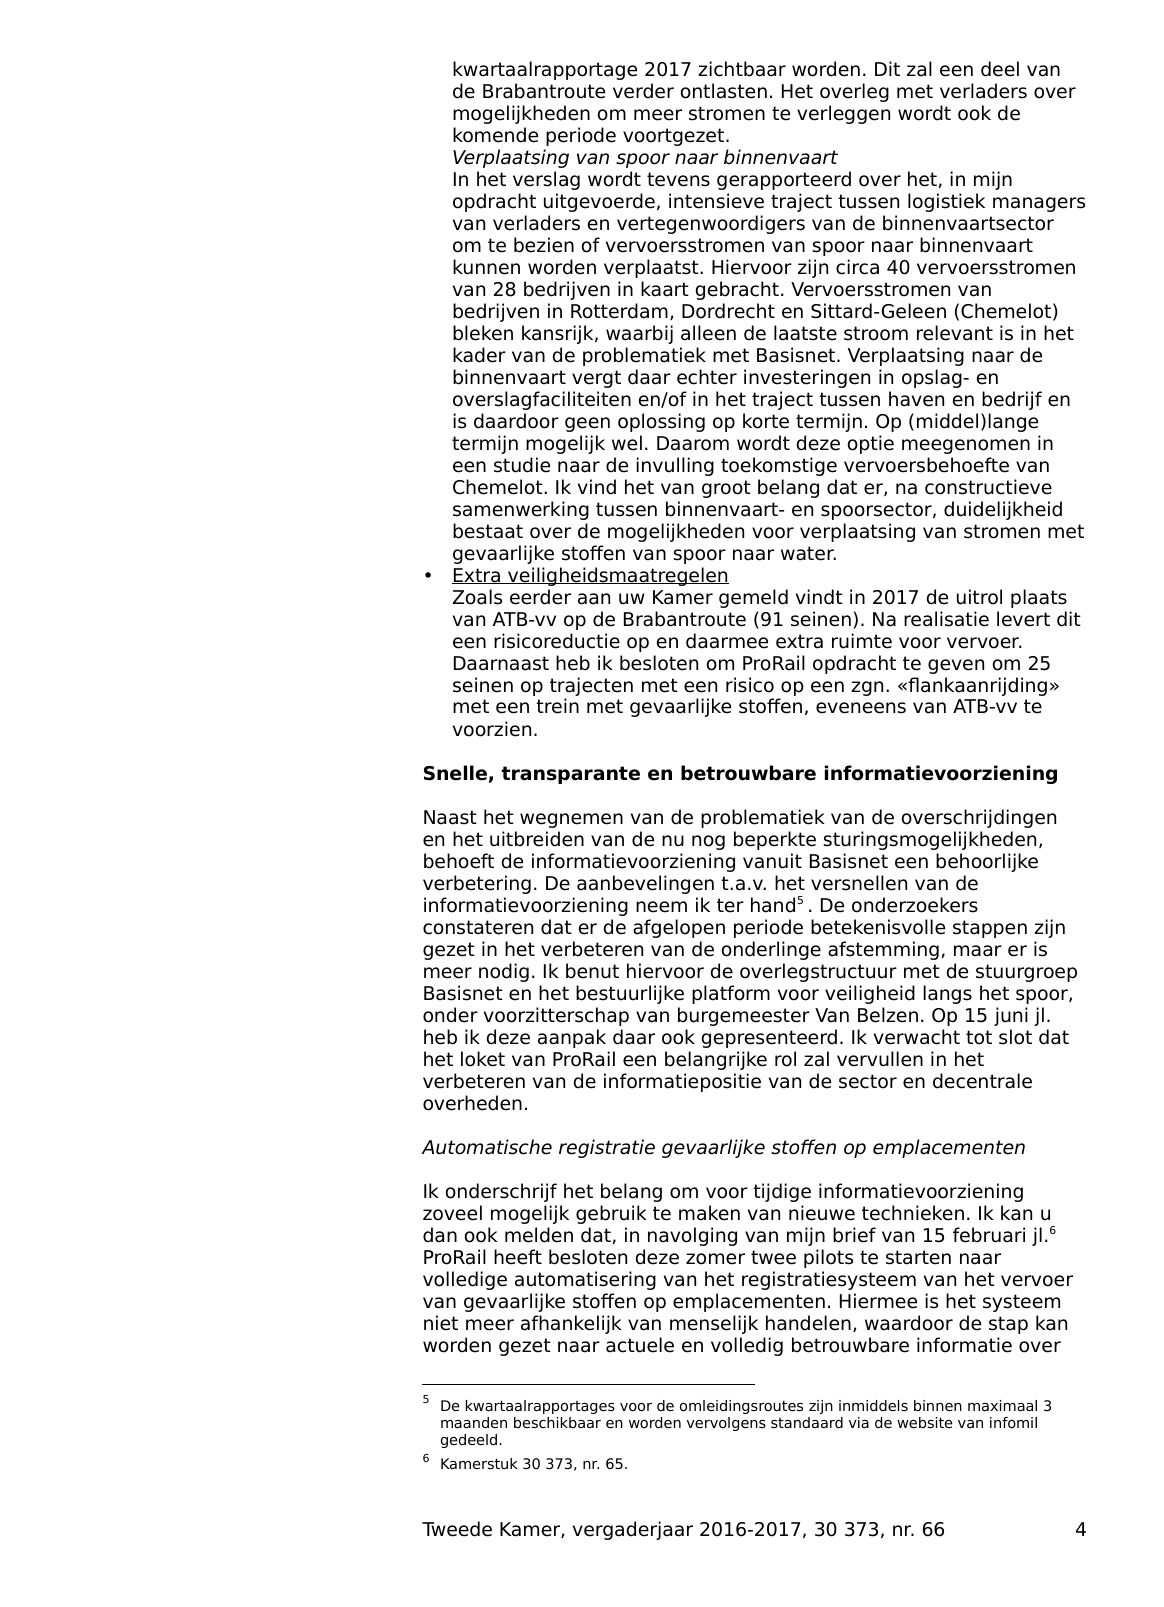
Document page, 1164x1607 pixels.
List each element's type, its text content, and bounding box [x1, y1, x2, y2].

text • Extra veiligheidsmaatregelen [422, 564, 1087, 587]
text De kwartaalrapportages voor de omleidingsroutes zijn inmiddels binnen maximaal 3 maanden beschikbaar en worden vervolgens standaard via de website van infomil gedeeld. [422, 1393, 1087, 1449]
text Zoals eerder aan uw Kamer gemeld vindt in 2017 de uitrol plaats van ATB-vv op de Brabantroute (91 seinen). Na realisatie levert dit een risicoreductie op en daarmee extra ruimte voor vervoer. Daarnaast heb ik besloten om ProRail opdracht te geven om 25 seinen op trajecten met een risico op een zgn. «flankaanrijding» met een trein met gevaarlijke stoffen, eveneens van ATB-vv te voorzien. [452, 587, 1087, 740]
text kwartaalrapportage 2017 zichtbaar worden. Dit zal een deel van de Brabantroute verder ontlasten. Het overleg met verladers over mogelijkheden om meer stromen te verleggen wordt ook de komende periode voortgezet. [452, 59, 1087, 147]
text Ik onderschrijf het belang om voor tijdige informatievoorziening zoveel mogelijk gebruik te maken van nieuwe technieken. Ik kan u dan ook melden dat, in navolging van mijn brief van 15 februari jl. ProRail heeft besloten deze zomer twee pilots te starten naar volledige automatisering van het registratiesysteem van het vervoer van gevaarlijke stoffen op emplacementen. Hiermee is het systeem niet meer afhankelijk van menselijk handelen, waardoor de stap kan worden gezet naar actuele en volledig betrouwbare informatie over [422, 1181, 1087, 1357]
text Verplaatsing van spoor naar binnenvaart [452, 147, 1087, 169]
text Kamerstuk 30 373, nr. 65. [422, 1452, 1087, 1474]
subtitle Snelle, transparante en betrouwbare informatievoorziening [422, 763, 1087, 784]
subtitle Automatische registratie gevaarlijke stoffen op emplacementen [422, 1137, 1087, 1159]
text Naast het wegnemen van de problematiek van de overschrijdingen en het uitbreiden van de nu nog beperkte sturingsmogelijkheden, behoeft de informatievoorziening vanuit Basisnet een behoorlijke verbetering. De aanbevelingen t.a.v. het versnellen van de informatievoorziening neem ik ter hand. De onderzoekers constateren dat er de afgelopen periode betekenisvolle stappen zijn gezet in het verbeteren van de onderlinge afstemming, maar er is meer nodig. Ik benut hiervoor de overlegstructuur met de stuurgroep Basisnet en het bestuurlijke platform voor veiligheid langs het spoor, onder voorzitterschap van burgemeester Van Belzen. Op 15 juni jl. heb ik deze aanpak daar ook gepresenteerd. Ik verwacht tot slot dat het loket van ProRail een belangrijke rol zal vervullen in het verbeteren van de informatiepositie van de sector en decentrale overheden. [422, 807, 1087, 1114]
text In het verslag wordt tevens gerapporteerd over het, in mijn opdracht uitgevoerde, intensieve traject tussen logistiek managers van verladers en vertegenwoordigers van de binnenvaartsector om te bezien of vervoersstromen van spoor naar binnenvaart kunnen worden verplaatst. Hiervoor zijn circa 40 vervoersstromen van 28 bedrijven in kaart gebracht. Vervoersstromen van bedrijven in Rotterdam, Dordrecht en Sittard-Geleen (Chemelot) bleken kansrijk, waarbij alleen de laatste stroom relevant is in het kader van de problematiek met Basisnet. Verplaatsing naar de binnenvaart vergt daar echter investeringen in opslag- en overslagfaciliteiten en/of in het traject tussen haven en bedrijf en is daardoor geen oplossing op korte termijn. Op (middel)lange termijn mogelijk wel. Daarom wordt deze optie meegenomen in een studie naar de invulling toekomstige vervoersbehoefte van Chemelot. Ik vind het van groot belang dat er, na constructieve samenwerking tussen binnenvaart- en spoorsector, duidelijkheid bestaat over de mogelijkheden voor verplaatsing van stromen met gevaarlijke stoffen van spoor naar water. [452, 169, 1087, 564]
